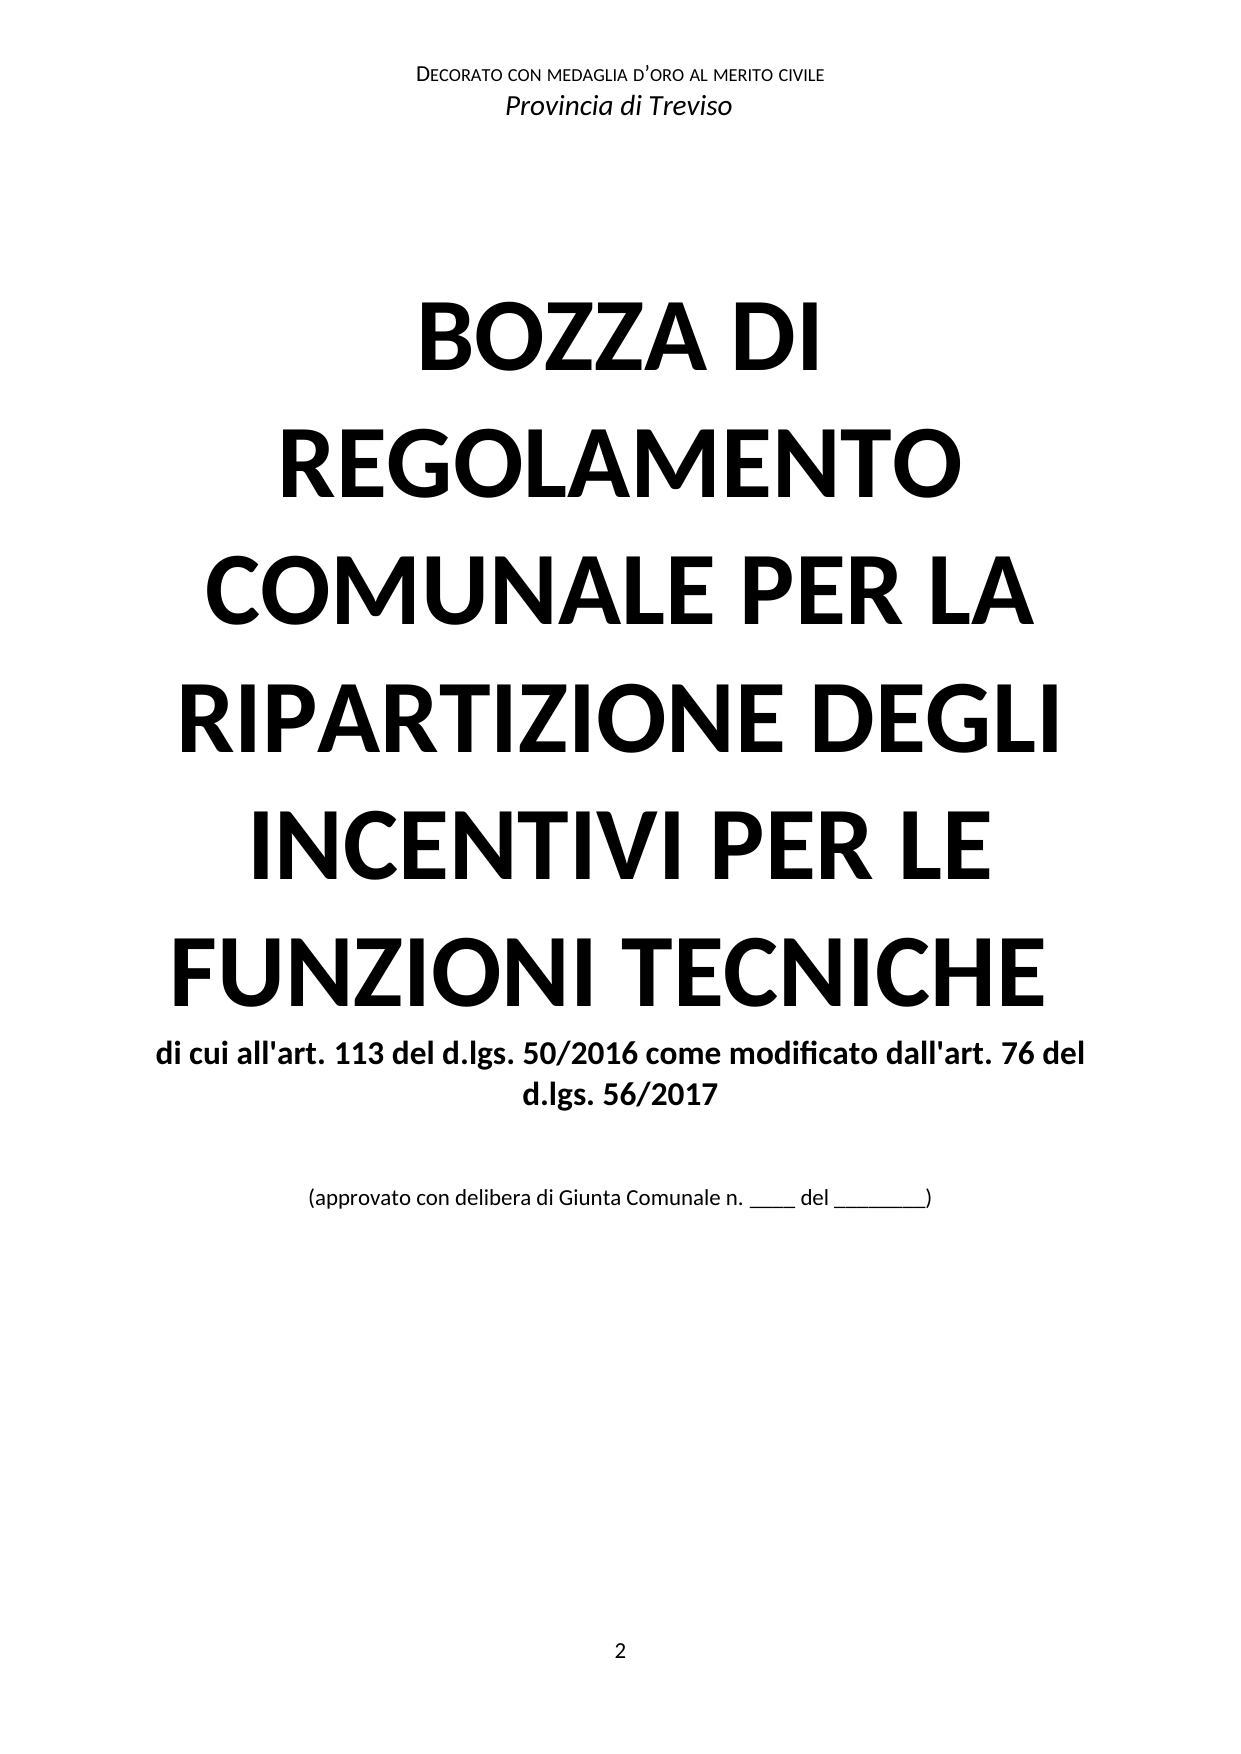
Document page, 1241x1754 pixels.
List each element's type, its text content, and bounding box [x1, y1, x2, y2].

text BOZZA DI REGOLAMENTO COMUNALE PER LA RIPARTIZIONE DEGLI INCENTIVI PER LE FUNZIONI TECNICHE di cui all'art. 113 del d.lgs. 50/2016 come modificato dall'art. 76 del d.lgs. 56/2017 [118, 269, 1122, 1114]
text (approvato con delibera di Giunta Comunale n. ____ del ________) [118, 1183, 1122, 1212]
text Provincia di Treviso [118, 87, 1122, 123]
text Decorato con medaglia d’oro al merito civile [118, 59, 1122, 87]
